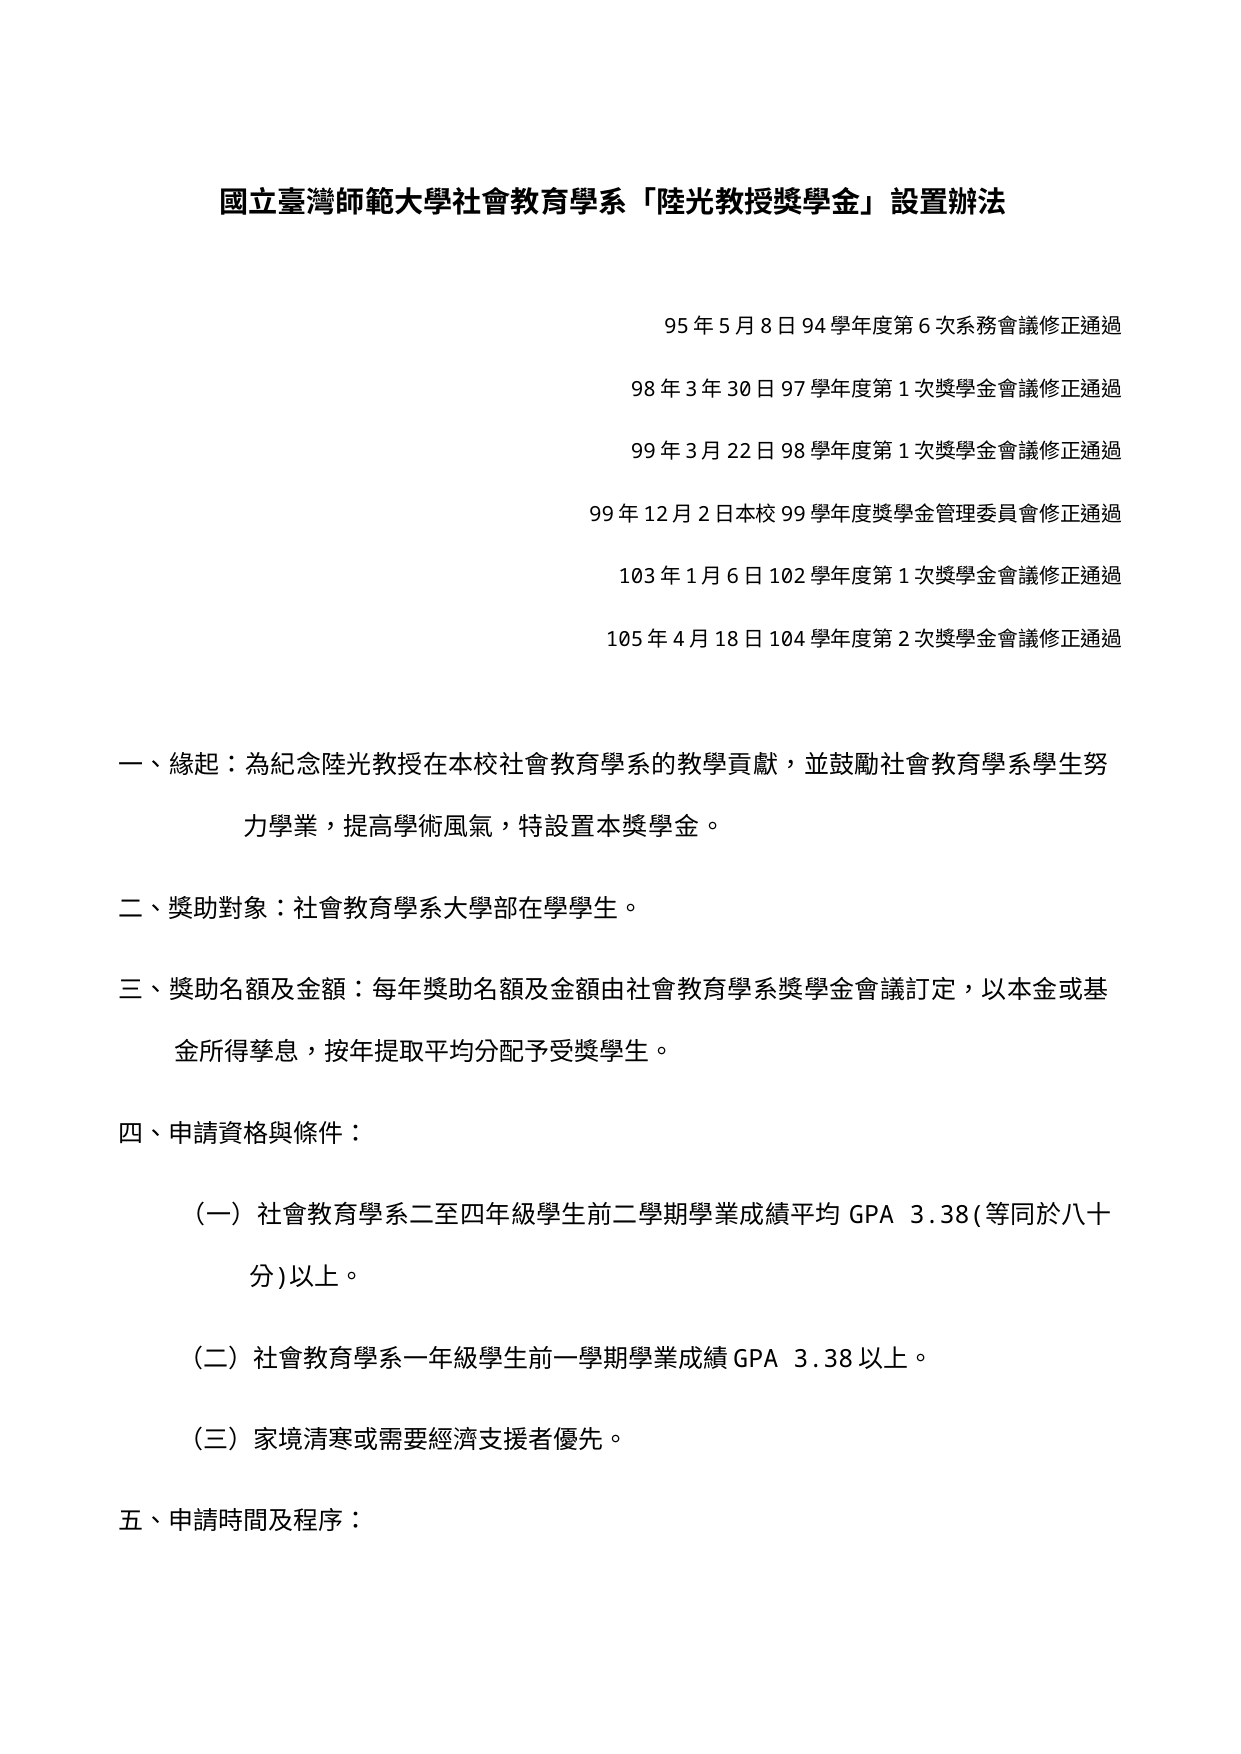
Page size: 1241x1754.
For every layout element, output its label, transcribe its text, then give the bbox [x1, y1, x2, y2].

text 國立臺灣師範大學社會教育學系「陸光教授獎學金」設置辦法 [156, 158, 1070, 221]
text 99年3月22日98學年度第1次獎學金會議修正通過 [118, 408, 1122, 471]
text 五、申請時間及程序： [118, 1477, 1112, 1539]
text （一）社會教育學系二至四年級學生前二學期學業成績平均GPA 3.38(等同於八十分)以上。 [118, 1171, 1112, 1296]
text 一、緣起：為紀念陸光教授在本校社會教育學系的教學貢獻，並鼓勵社會教育學系學生努力學業，提高學術風氣，特設置本獎學金。 [118, 721, 1112, 846]
text 95年5月8日94學年度第6次系務會議修正通過 [118, 283, 1122, 346]
text 99年12月2日本校99學年度獎學金管理委員會修正通過 [118, 471, 1122, 533]
text 二、獎助對象：社會教育學系大學部在學學生。 [118, 864, 1112, 927]
text 四、申請資格與條件： [118, 1089, 1112, 1152]
text 103年1月6日102學年度第1次獎學金會議修正通過 [118, 533, 1122, 596]
text （三）家境清寒或需要經濟支援者優先。 [118, 1396, 1112, 1458]
text 98年3年30日97學年度第1次獎學金會議修正通過 [118, 346, 1122, 408]
text （二）社會教育學系一年級學生前一學期學業成績GPA 3.38以上。 [118, 1314, 1112, 1377]
text 三、獎助名額及金額：每年獎助名額及金額由社會教育學系獎學金會議訂定，以本金或基金所得孳息，按年提取平均分配予受獎學生。 [118, 946, 1112, 1071]
text 105年4月18日104學年度第2次獎學金會議修正通過 [118, 596, 1122, 658]
